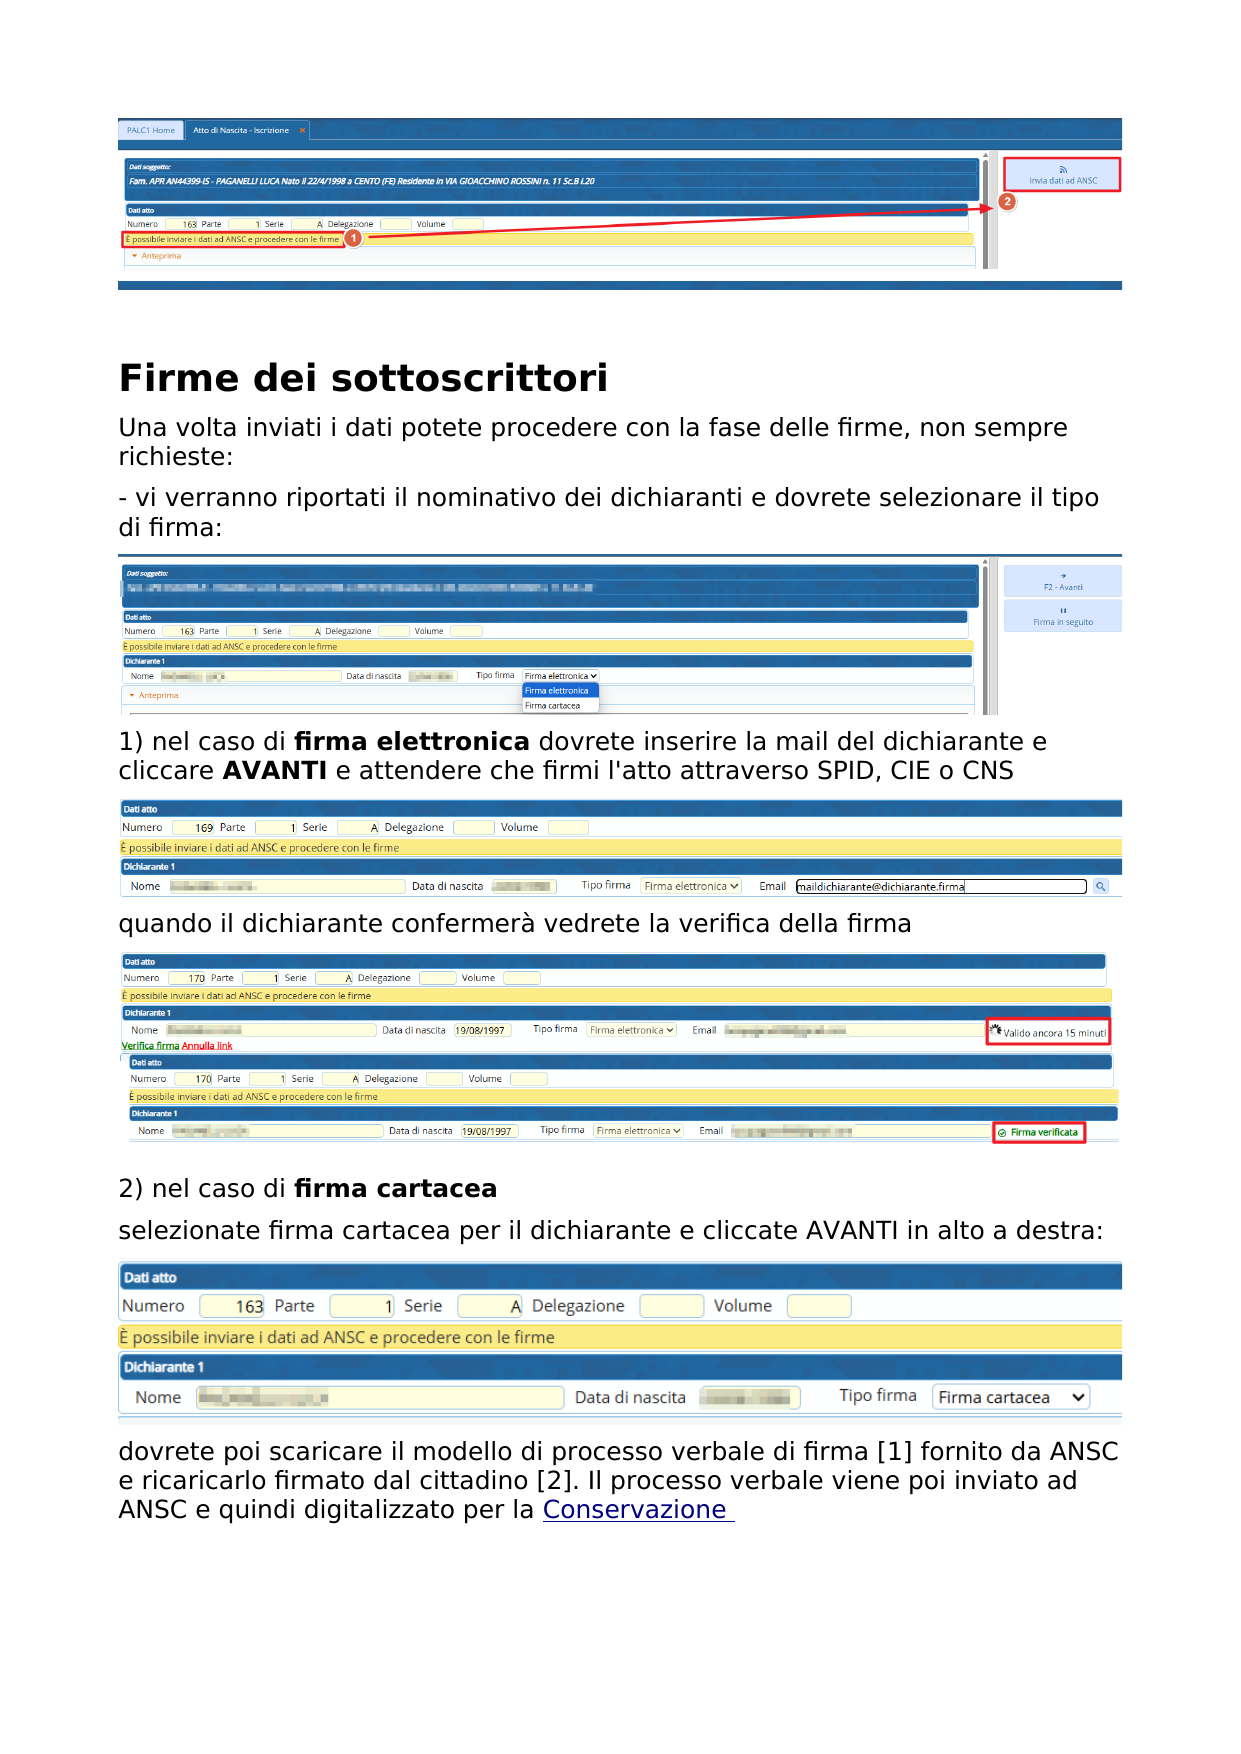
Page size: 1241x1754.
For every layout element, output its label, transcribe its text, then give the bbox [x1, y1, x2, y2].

text dovrete poi scaricare il modello di processo verbale di firma [1] fornito da ANSC e ricaricarlo firmato dal cittadino [2]. Il processo verbale viene poi inviato ad ANSC e quindi digitalizzato per la Conservazione [118, 1437, 1122, 1525]
text Una volta inviati i dati potete procedere con la fase delle firme, non sempre richieste: [118, 413, 1122, 471]
picture [118, 281, 1123, 290]
picture [118, 554, 1123, 715]
text - vi verranno riportati il nominativo dei dichiaranti e dovrete selezionare il tipo di firma: [118, 483, 1122, 542]
subtitle Firme dei sottoscrittori [118, 357, 1122, 400]
text 2) nel caso di firma cartacea [118, 1175, 1122, 1204]
text quando il dichiarante confermerà vedrete la verifica della firma [118, 910, 1122, 939]
picture [118, 1258, 1123, 1425]
picture [118, 118, 1123, 269]
picture [118, 797, 1123, 898]
text selezionate firma cartacea per il dichiarante e cliccate AVANTI in alto a destra: [118, 1216, 1122, 1246]
picture [118, 951, 1123, 1163]
text 1) nel caso di firma elettronica dovrete inserire la mail del dichiarante e cliccare AVANTI e attendere che firmi l'atto attraverso SPID, CIE o CNS [118, 727, 1122, 785]
